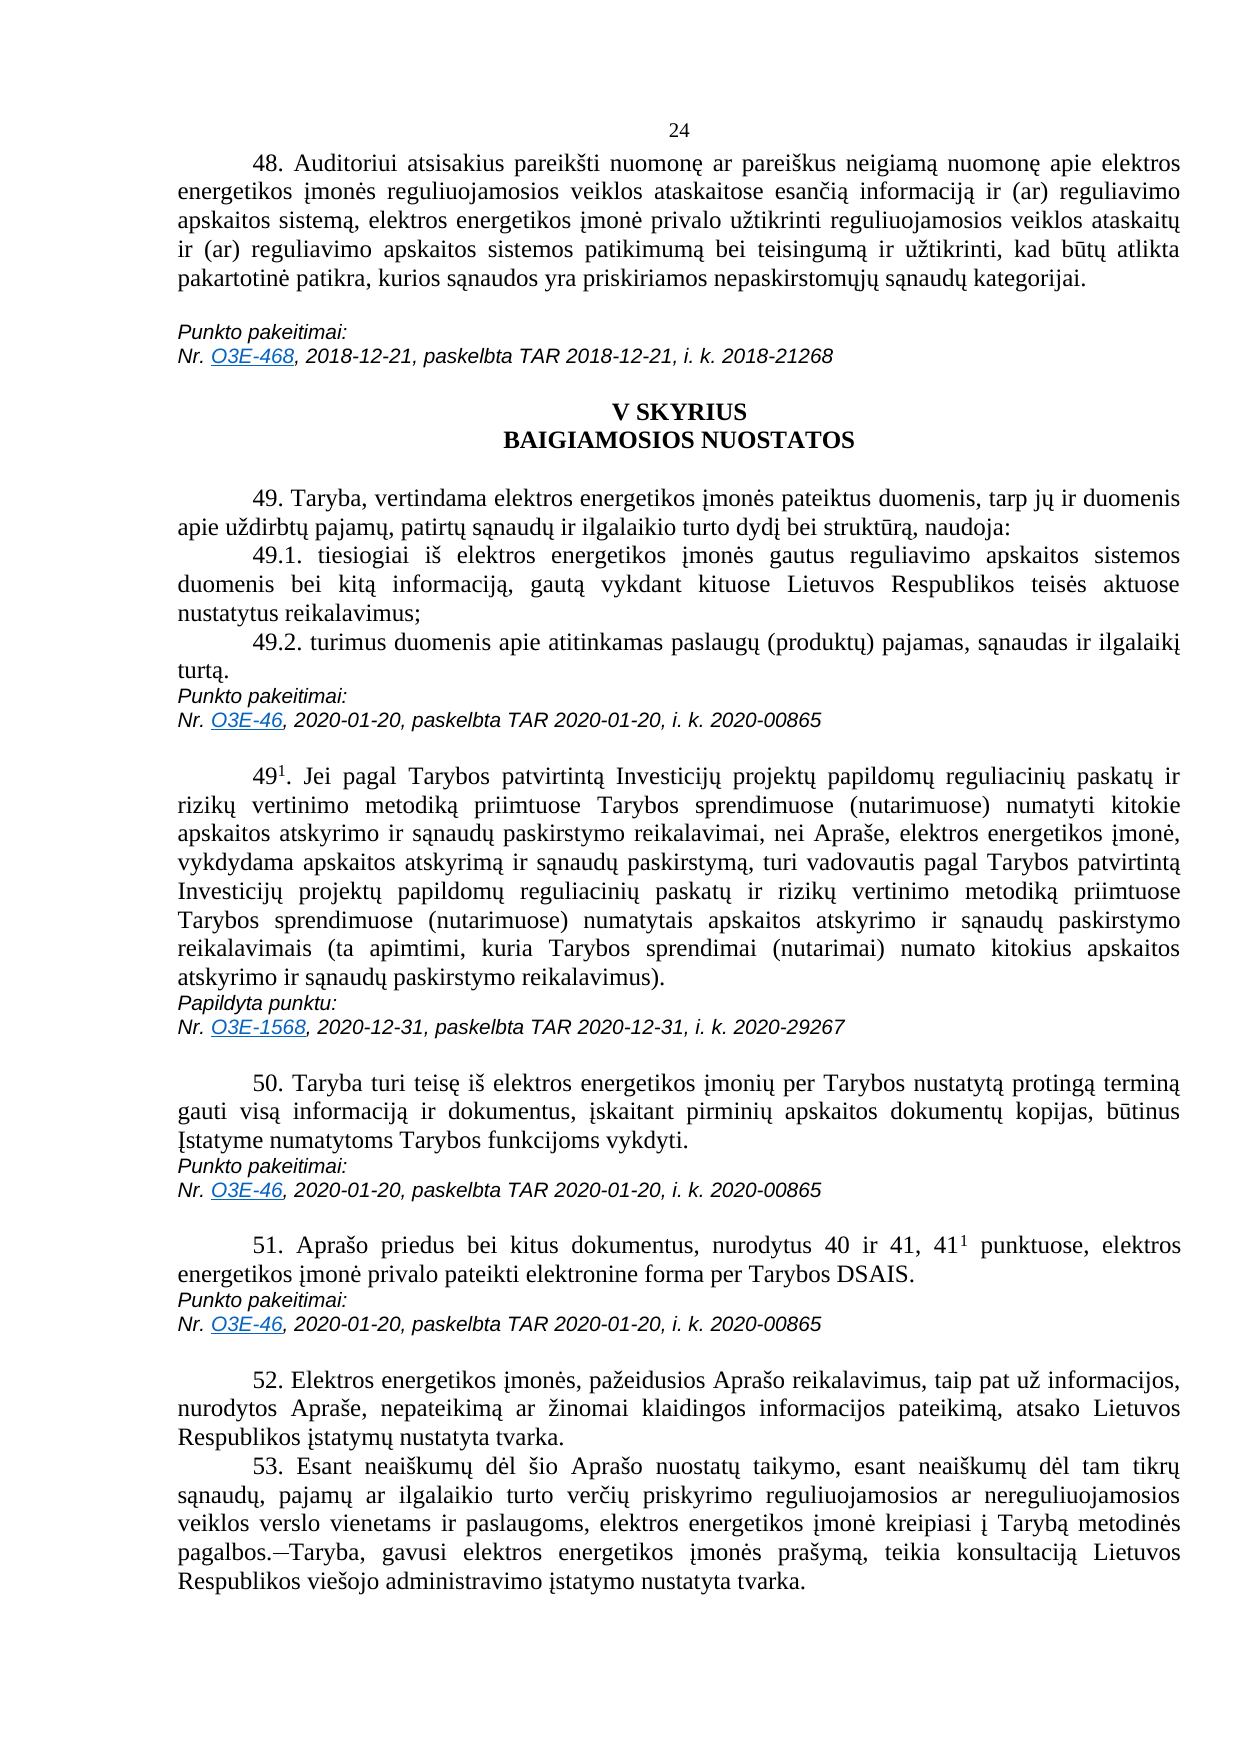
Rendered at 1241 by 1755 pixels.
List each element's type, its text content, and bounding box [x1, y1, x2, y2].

text Papildyta punktu: [177, 991, 1181, 1015]
text 53. Esant neaiškumų dėl šio Aprašo nuostatų taikymo, esant neaiškumų dėl tam tikrų sąnaudų, pajamų ar ilgalaikio turto verčių priskyrimo reguliuojamosios ar nereguliuojamosios veiklos verslo vienetams ir paslaugoms, elektros energetikos įmonė kreipiasi į Tarybą metodinės pagalbos. Taryba, gavusi elektros energetikos įmonės prašymą, teikia konsultaciją Lietuvos Respublikos viešojo administravimo įstatymo nustatyta tvarka. [177, 1451, 1181, 1595]
text 50. Taryba turi teisę iš elektros energetikos įmonių per Tarybos nustatytą protingą terminą gauti visą informaciją ir dokumentus, įskaitant pirminių apskaitos dokumentų kopijas, būtinus Įstatyme numatytoms Tarybos funkcijoms vykdyti. [177, 1068, 1181, 1154]
text Nr. O3E-46, 2020-01-20, paskelbta TAR 2020-01-20, i. k. 2020-00865 [177, 1178, 1181, 1202]
text 49.1. tiesiogiai iš elektros energetikos įmonės gautus reguliavimo apskaitos sistemos duomenis bei kitą informaciją, gautą vykdant kituose Lietuvos Respublikos teisės aktuose nustatytus reikalavimus; [177, 541, 1181, 627]
text BAIGIAMOSIOS NUOSTATOS [177, 426, 1181, 454]
text Nr. O3E-468, 2018-12-21, paskelbta TAR 2018-12-21, i. k. 2018-21268 [177, 344, 1181, 368]
text Nr. O3E-46, 2020-01-20, paskelbta TAR 2020-01-20, i. k. 2020-00865 [177, 708, 1181, 732]
text Nr. O3E-1568, 2020-12-31, paskelbta TAR 2020-12-31, i. k. 2020-29267 [177, 1015, 1181, 1039]
text 51. Aprašo priedus bei kitus dokumentus, nurodytus 40 ir 41, 411 punktuose, elektros energetikos įmonė privalo pateikti elektronine forma per Tarybos DSAIS. [177, 1231, 1181, 1288]
text Punkto pakeitimai: [177, 320, 1181, 344]
text 48. Auditoriui atsisakius pareikšti nuomonę ar pareiškus neigiamą nuomonę apie elektros energetikos įmonės reguliuojamosios veiklos ataskaitose esančią informaciją ir (ar) reguliavimo apskaitos sistemą, elektros energetikos įmonė privalo užtikrinti reguliuojamosios veiklos ataskaitų ir (ar) reguliavimo apskaitos sistemos patikimumą bei teisingumą ir užtikrinti, kad būtų atlikta pakartotinė patikra, kurios sąnaudos yra priskiriamos nepaskirstomųjų sąnaudų kategorijai. [177, 148, 1181, 291]
text 52. Elektros energetikos įmonės, pažeidusios Aprašo reikalavimus, taip pat už informacijos, nurodytos Apraše, nepateikimą ar žinomai klaidingos informacijos pateikimą, atsako Lietuvos Respublikos įstatymų nustatyta tvarka. [177, 1365, 1181, 1451]
text Punkto pakeitimai: [177, 684, 1181, 708]
text Nr. O3E-46, 2020-01-20, paskelbta TAR 2020-01-20, i. k. 2020-00865 [177, 1312, 1181, 1336]
text 491. Jei pagal Tarybos patvirtintą Investicijų projektų papildomų reguliacinių paskatų ir rizikų vertinimo metodiką priimtuose Tarybos sprendimuose (nutarimuose) numatyti kitokie apskaitos atskyrimo ir sąnaudų paskirstymo reikalavimai, nei Apraše, elektros energetikos įmonė, vykdydama apskaitos atskyrimą ir sąnaudų paskirstymą, turi vadovautis pagal Tarybos patvirtintą Investicijų projektų papildomų reguliacinių paskatų ir rizikų vertinimo metodiką priimtuose Tarybos sprendimuose (nutarimuose) numatytais apskaitos atskyrimo ir sąnaudų paskirstymo reikalavimais (ta apimtimi, kuria Tarybos sprendimai (nutarimai) numato kitokius apskaitos atskyrimo ir sąnaudų paskirstymo reikalavimus). [177, 761, 1181, 991]
text Punkto pakeitimai: [177, 1154, 1181, 1178]
text 49. Taryba, vertindama elektros energetikos įmonės pateiktus duomenis, tarp jų ir duomenis apie uždirbtų pajamų, patirtų sąnaudų ir ilgalaikio turto dydį bei struktūrą, naudoja: [177, 483, 1181, 541]
text 49.2. turimus duomenis apie atitinkamas paslaugų (produktų) pajamas, sąnaudas ir ilgalaikį turtą. [177, 627, 1181, 684]
text Punkto pakeitimai: [177, 1288, 1181, 1312]
text V SKYRIUS [177, 397, 1181, 426]
